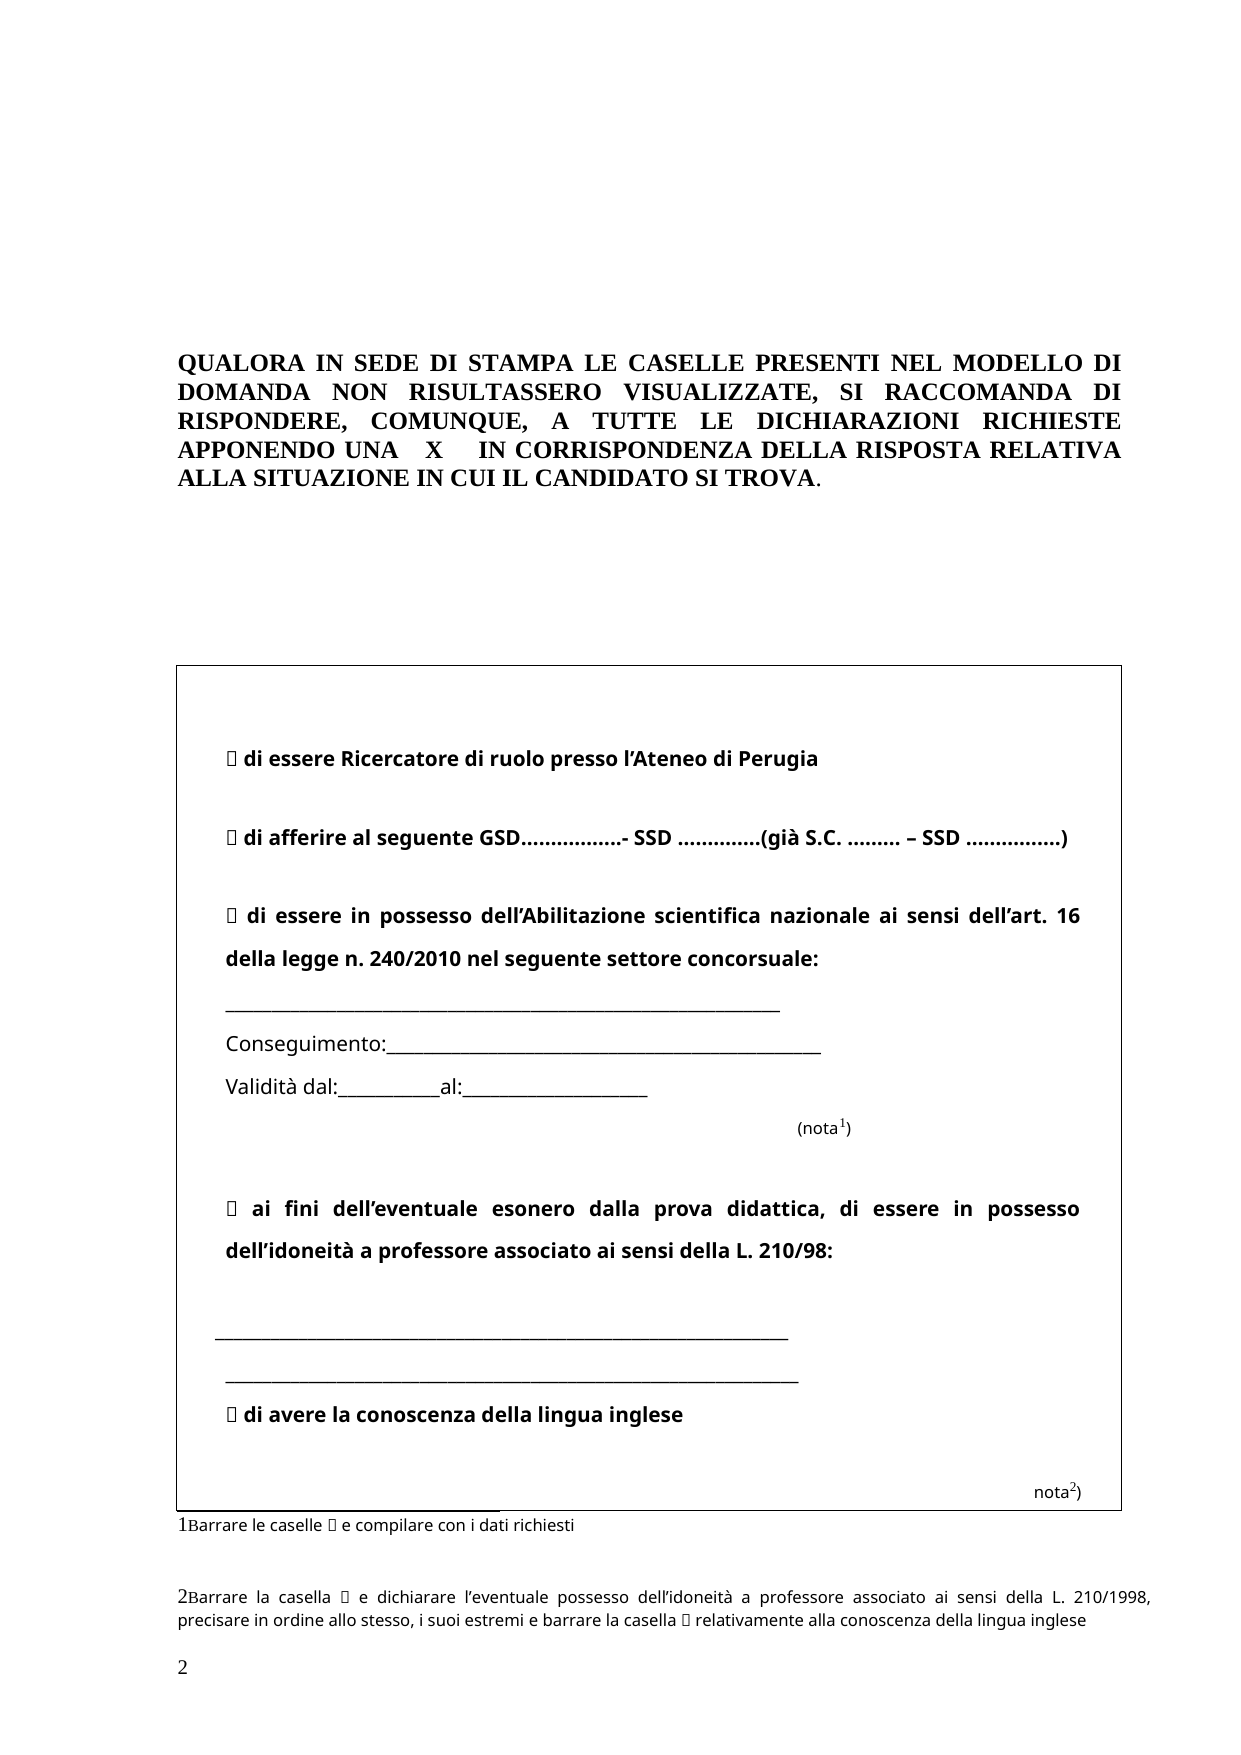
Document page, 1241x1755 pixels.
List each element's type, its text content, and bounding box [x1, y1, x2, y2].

text QUALORA IN SEDE DI STAMPA LE CASELLE PRESENTI NEL MODELLO DI DOMANDA NON RISULTASSERO VISUALIZZATE, SI RACCOMANDA DI RISPONDERE, COMUNQUE, A TUTTE LE DICHIARAZIONI RICHIESTE APPONENDO UNA X IN CORRISPONDENZA DELLA RISPOSTA RELATIVA ALLA SITUAZIONE IN CUI IL CANDIDATO SI TROVA. [177, 348, 1122, 492]
table_header  di essere Ricercatore di ruolo presso l’Ateneo di Perugia  di afferire al seguente GSD……………..- SSD …………..(già S.C. ……… – SSD …………….)  di essere in possesso dell’Abilitazione scientifica nazionale ai sensi dell’art. 16 della legge n. 240/2010 nel seguente settore concorsuale: ____________________________________________________________ Conseguimento:_______________________________________________ Validità dal:___________al:____________________ (nota)  ai fini dell’eventuale esonero dalla prova didattica, di essere in possesso dell’idoneità a professore associato ai sensi della L. 210/98: ______________________________________________________________ ______________________________________________________________  di avere la conoscenza della lingua inglese nota) [177, 666, 1121, 1510]
